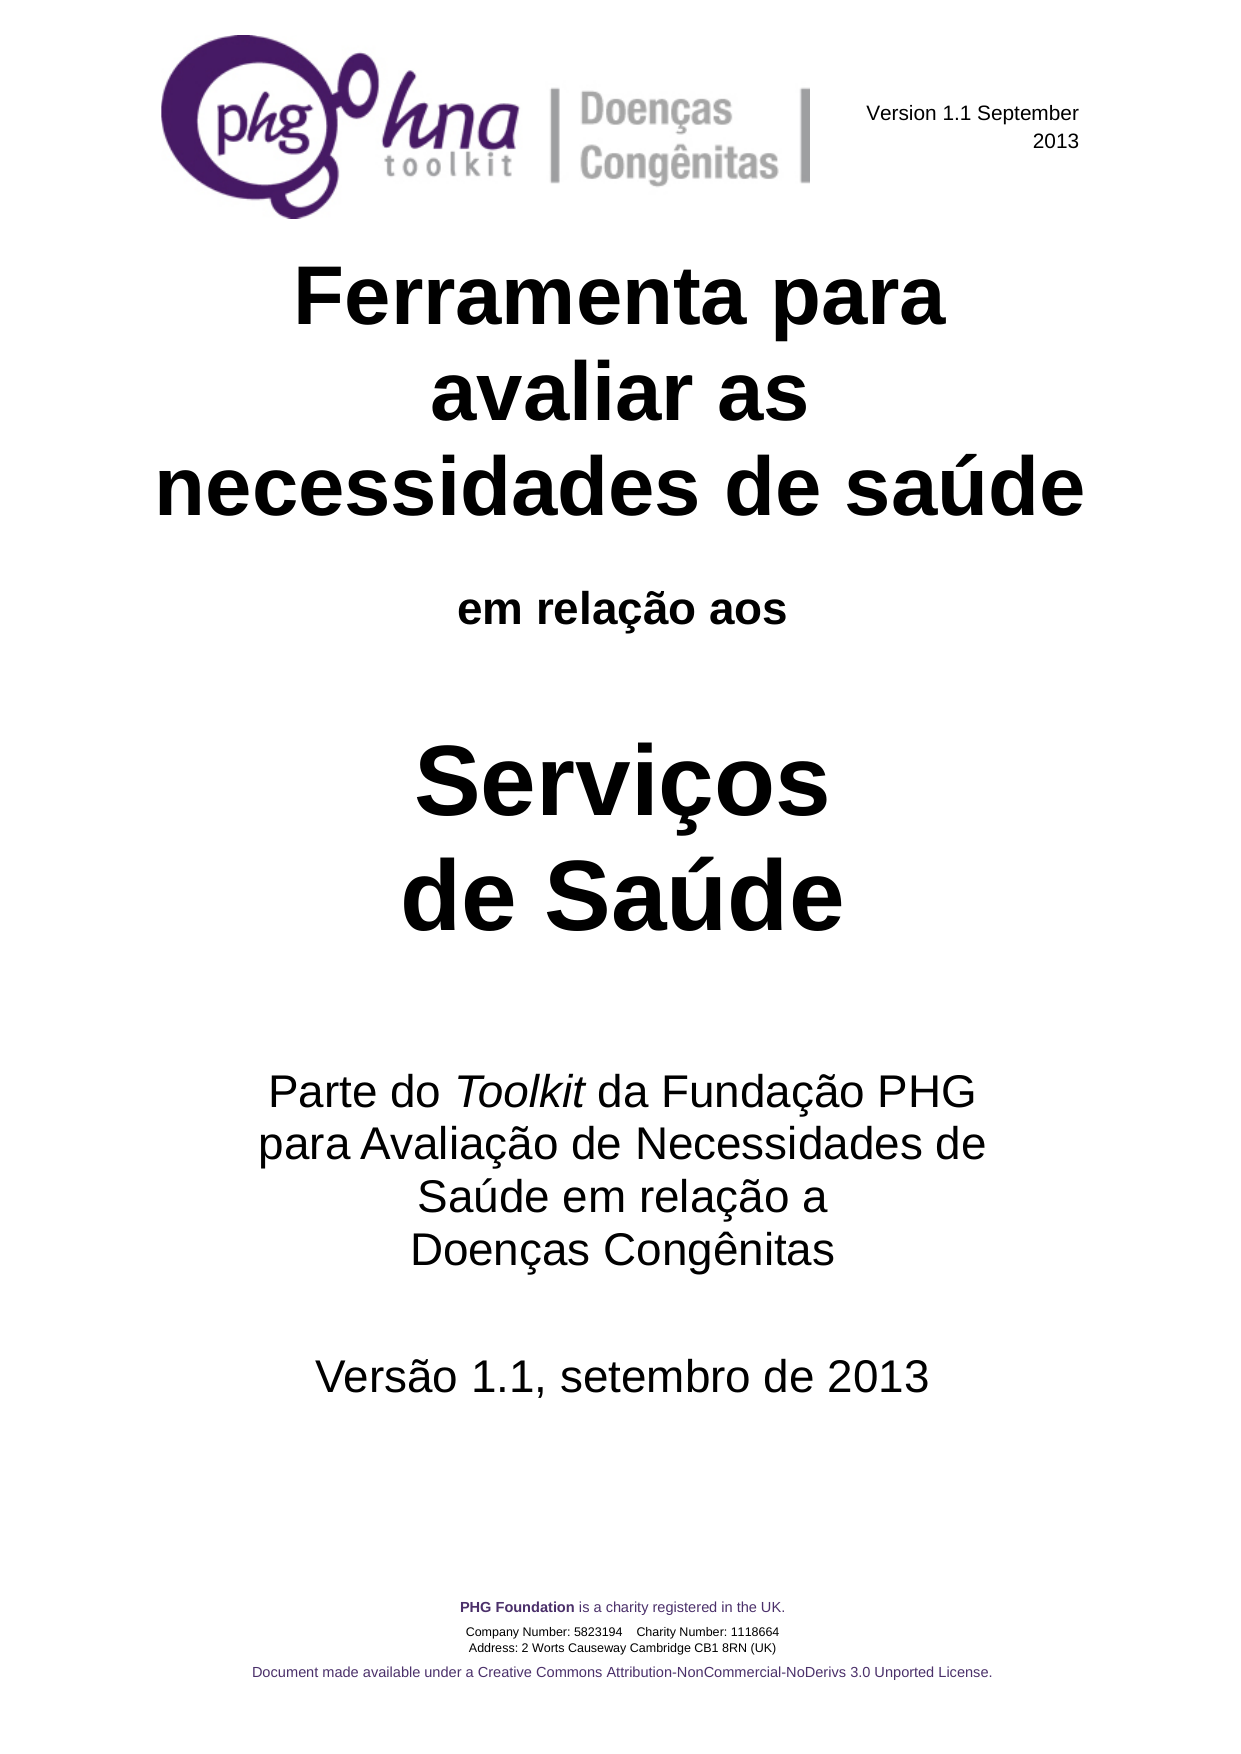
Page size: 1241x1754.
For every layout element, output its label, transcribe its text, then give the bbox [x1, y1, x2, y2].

title Parte do Toolkit da Fundação PHG para Avaliação de Necessidades de Saúde em relação a Doenças Congênitas [239, 1064, 1006, 1275]
title Versão 1.1, setembro de 2013 [239, 1350, 1006, 1403]
title Serviços de Saúde [239, 722, 1006, 952]
title Ferramenta para avaliar as necessidades de saúde [150, 246, 1090, 533]
title em relação aos [239, 581, 1006, 634]
